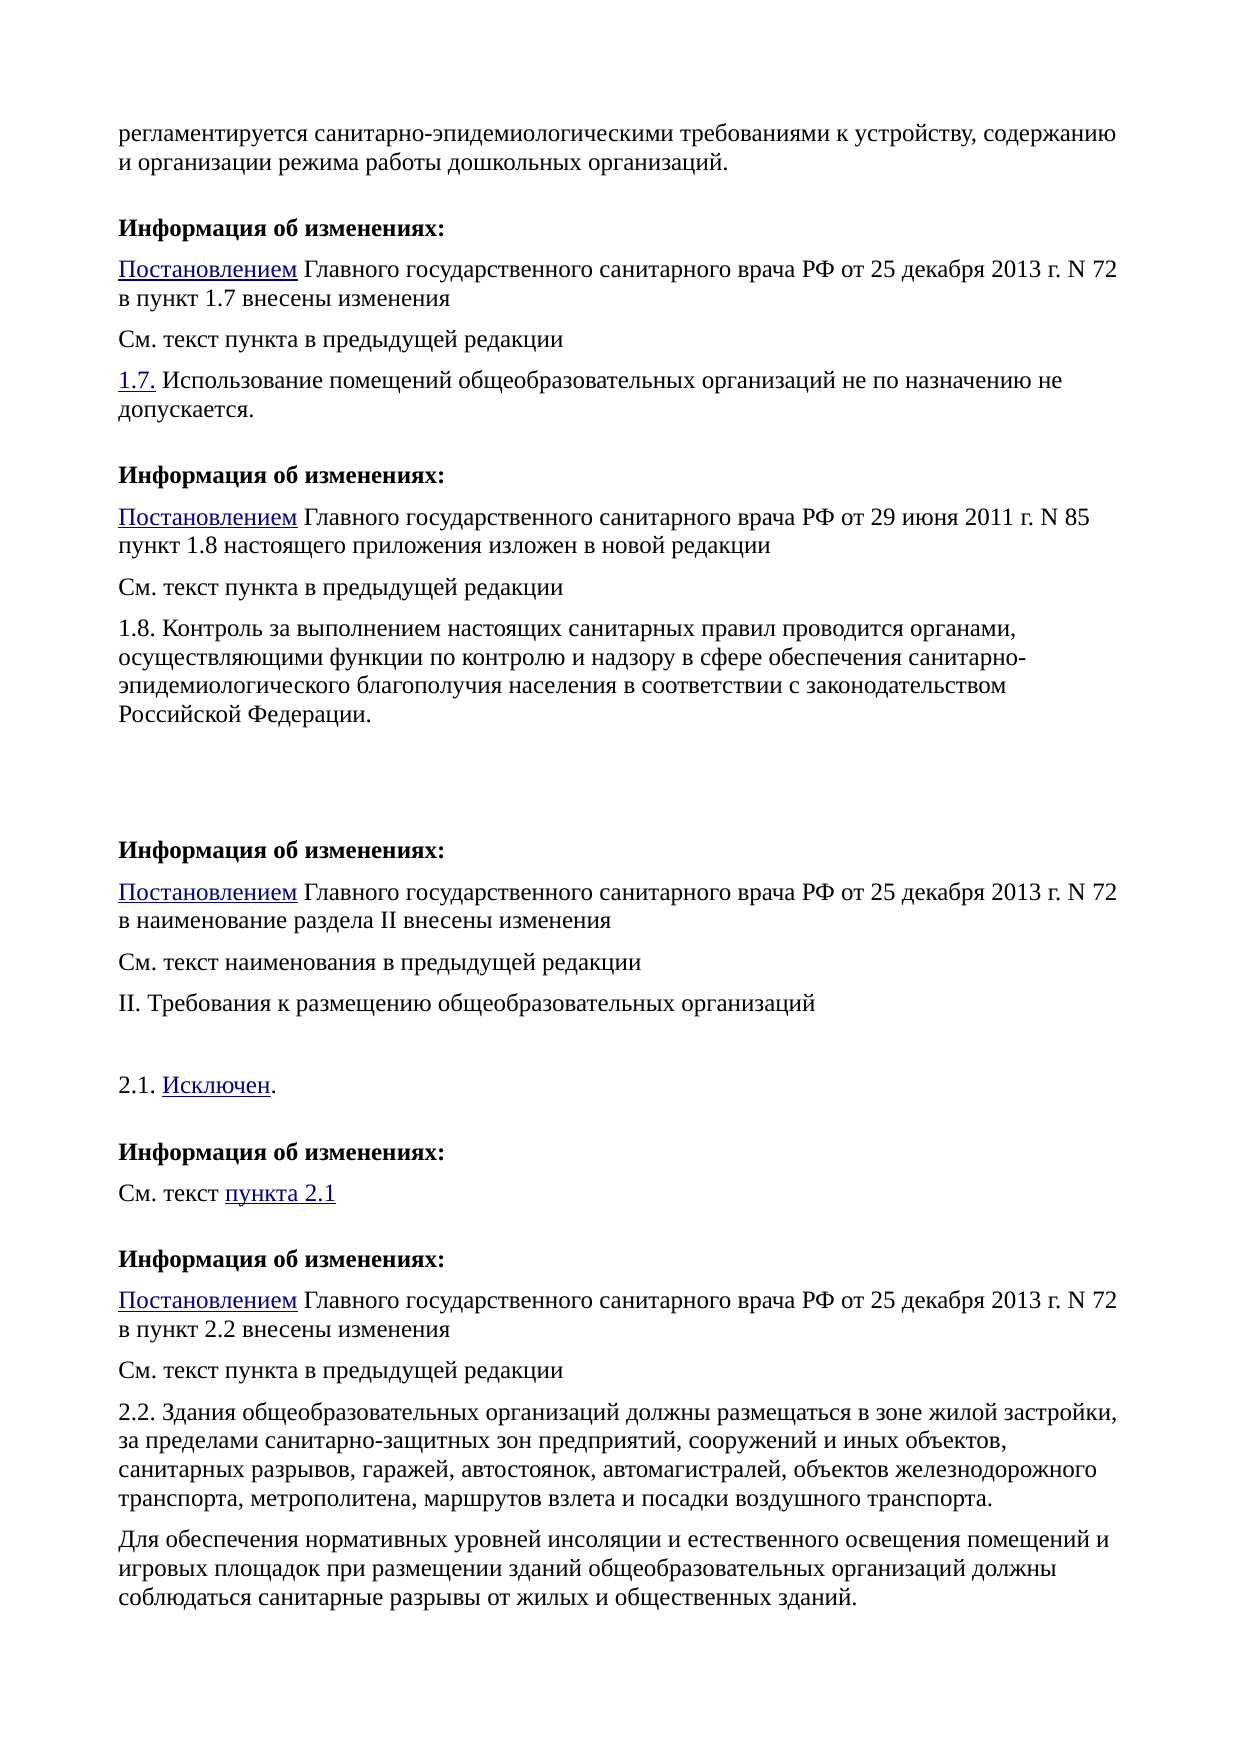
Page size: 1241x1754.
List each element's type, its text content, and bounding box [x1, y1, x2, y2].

text 2.2. Здания общеобразовательных организаций должны размещаться в зоне жилой застройки, за пределами санитарно-защитных зон предприятий, сооружений и иных объектов, санитарных разрывов, гаражей, автостоянок, автомагистралей, объектов железнодорожного транспорта, метрополитена, маршрутов взлета и посадки воздушного транспорта. [118, 1397, 1122, 1512]
text 1.7. Использование помещений общеобразовательных организаций не по назначению не допускается. [118, 366, 1122, 423]
text См. текст пункта в предыдущей редакции [118, 1356, 1122, 1384]
text Постановлением Главного государственного санитарного врача РФ от 25 декабря 2013 г. N 72 в пункт 1.7 внесены изменения [118, 254, 1122, 312]
text Постановлением Главного государственного санитарного врача РФ от 25 декабря 2013 г. N 72 в наименование раздела II внесены изменения [118, 877, 1122, 934]
text регламентируется санитарно-эпидемиологическими требованиями к устройству, содержанию и организации режима работы дошкольных организаций. [118, 118, 1122, 176]
subtitle Информация об изменениях: [118, 1137, 1122, 1166]
text Постановлением Главного государственного санитарного врача РФ от 25 декабря 2013 г. N 72 в пункт 2.2 внесены изменения [118, 1286, 1122, 1343]
text Для обеспечения нормативных уровней инсоляции и естественного освещения помещений и игровых площадок при размещении зданий общеобразовательных организаций должны соблюдаться санитарные разрывы от жилых и общественных зданий. [118, 1524, 1122, 1611]
text 1.8. Контроль за выполнением настоящих санитарных правил проводится органами, осуществляющими функции по контролю и надзору в сфере обеспечения санитарно-эпидемиологического благополучия населения в соответствии с законодательством Российской Федерации. [118, 613, 1122, 728]
text См. текст пункта в предыдущей редакции [118, 572, 1122, 601]
text См. текст наименования в предыдущей редакции [118, 947, 1122, 976]
text 2.1. Исключен. [118, 1071, 1122, 1099]
subtitle Информация об изменениях: [118, 213, 1122, 242]
subtitle Информация об изменениях: [118, 1244, 1122, 1273]
subtitle Информация об изменениях: [118, 836, 1122, 864]
text II. Требования к размещению общеобразовательных организаций [118, 988, 1122, 1017]
text См. текст пункта 2.1 [118, 1178, 1122, 1207]
subtitle Информация об изменениях: [118, 461, 1122, 489]
text Постановлением Главного государственного санитарного врача РФ от 29 июня 2011 г. N 85 пункт 1.8 настоящего приложения изложен в новой редакции [118, 502, 1122, 559]
text См. текст пункта в предыдущей редакции [118, 324, 1122, 353]
